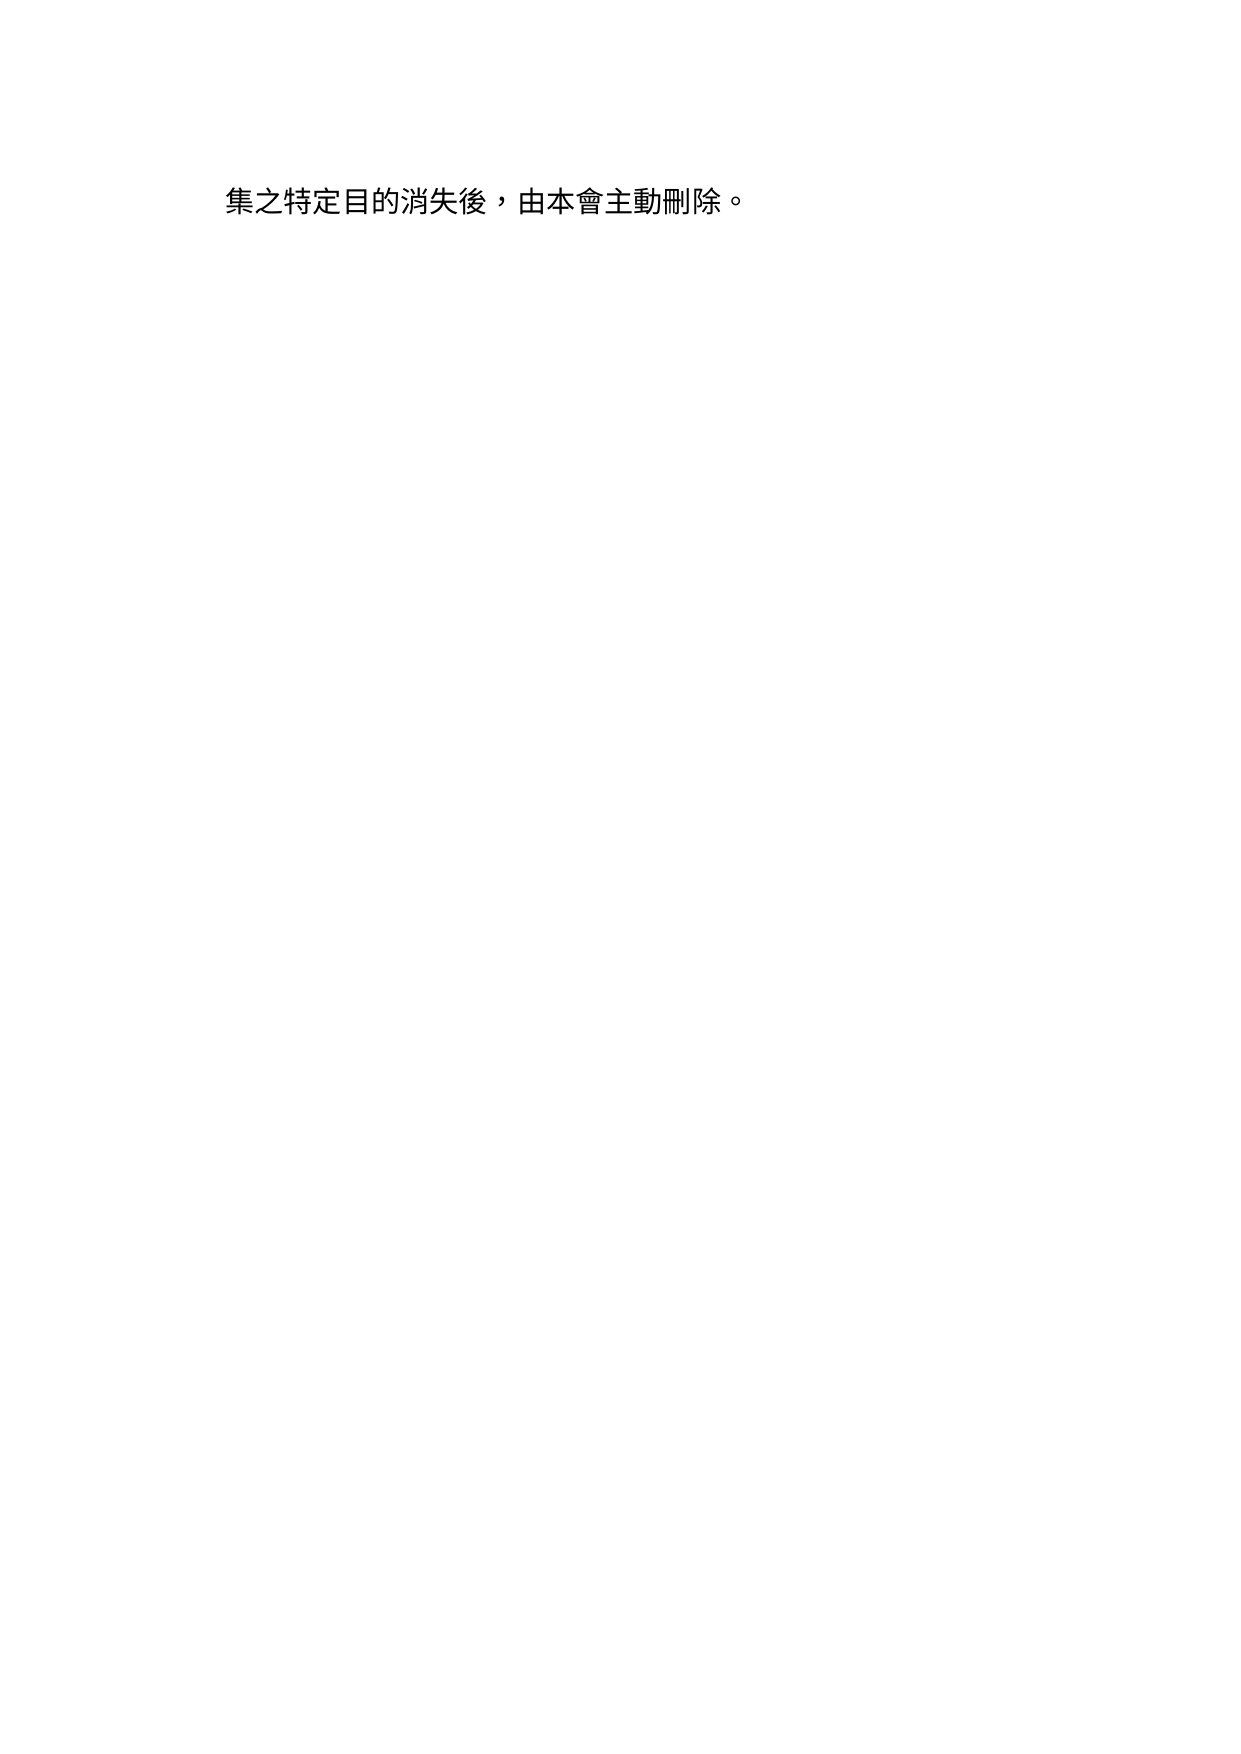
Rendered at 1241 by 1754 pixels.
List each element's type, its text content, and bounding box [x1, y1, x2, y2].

list 集之特定目的消失後，由本會主動刪除。 [112, 158, 1128, 221]
